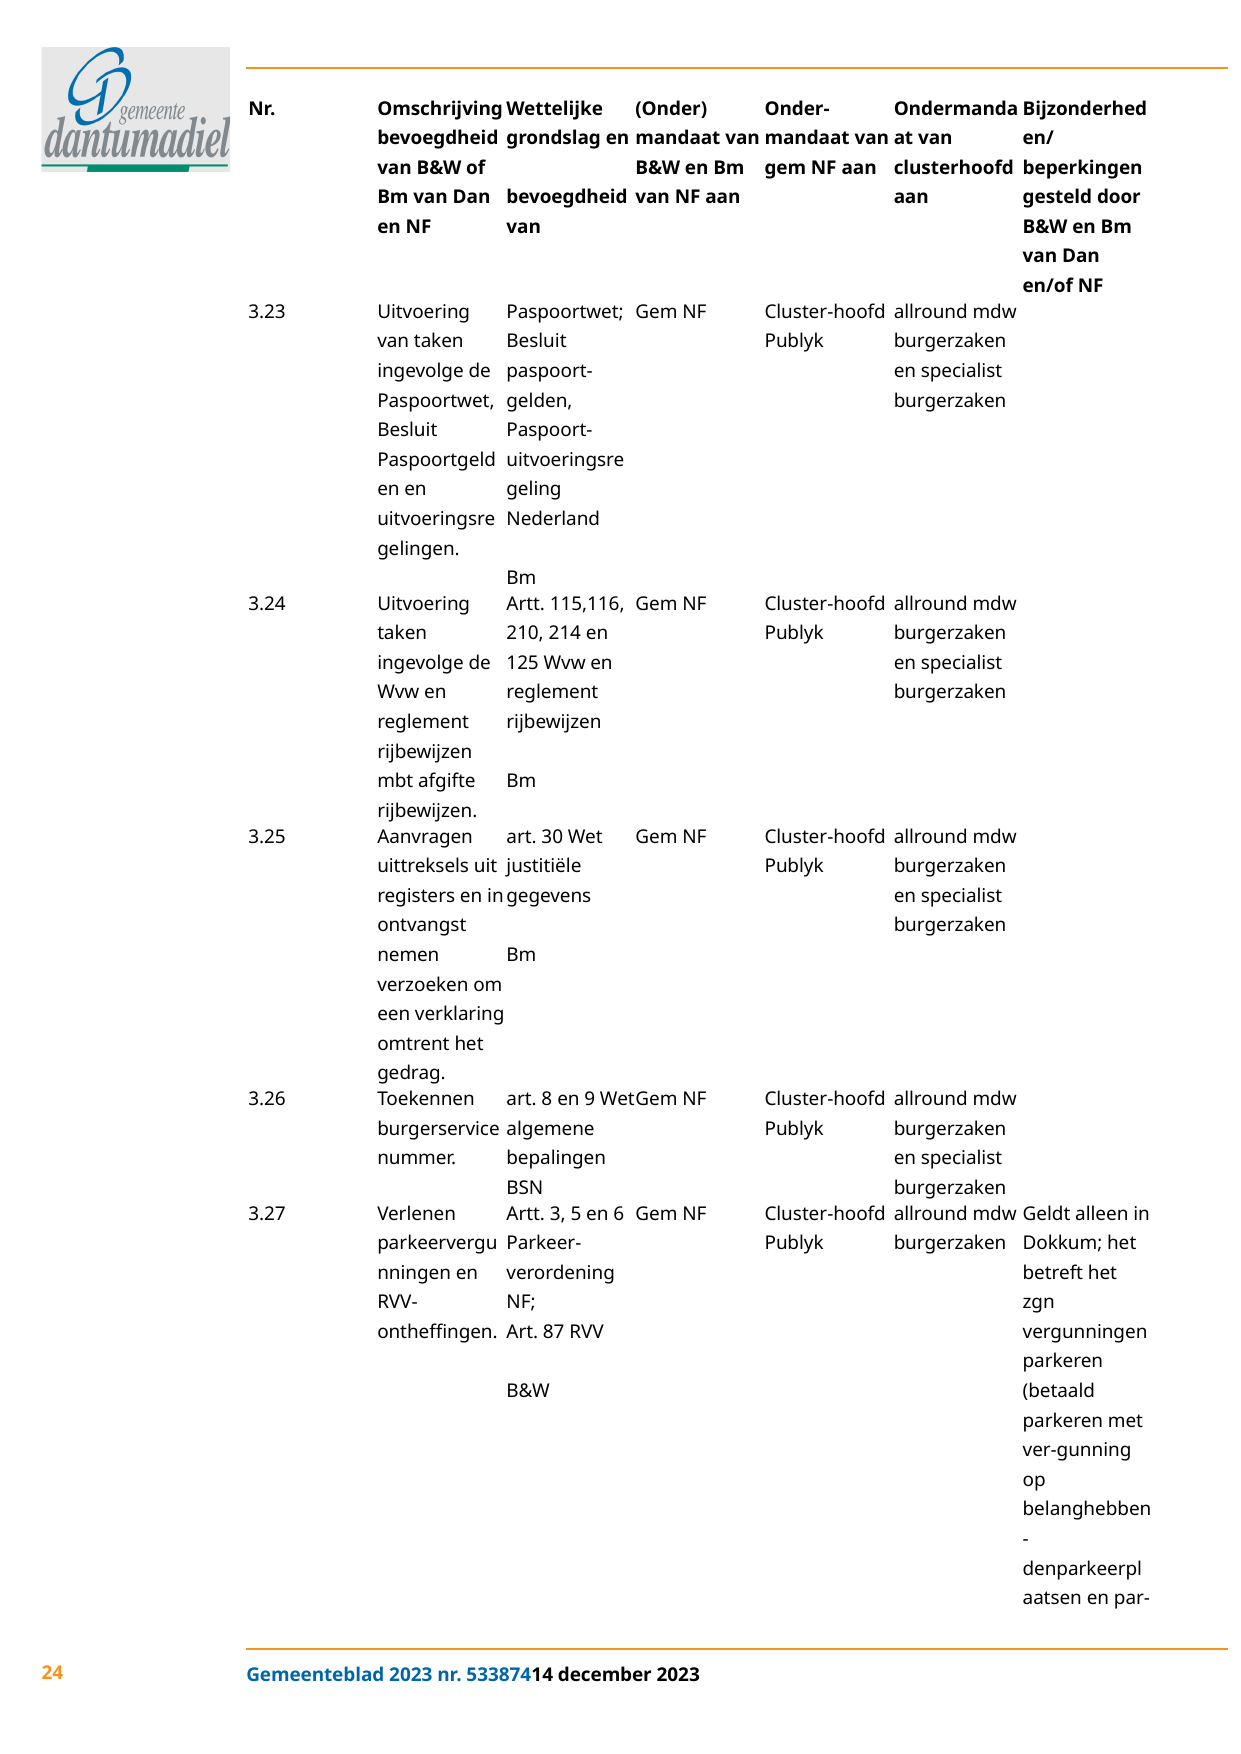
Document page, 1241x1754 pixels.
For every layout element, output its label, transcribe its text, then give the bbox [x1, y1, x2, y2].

table_cell Paspoortwet; Besluit paspoort-gelden, Paspoort-uitvoeringsregeling Nederland Bm [506, 298, 635, 590]
table_cell 3.24 [248, 590, 377, 823]
table_cell allround mdw burgerzaken en specialist burgerzaken [894, 823, 1022, 1085]
table_cell Uitvoering van taken ingevolge de Paspoortwet, Besluit Paspoortgelden en uitvoeringsregelingen. [377, 298, 506, 590]
table_header Omschrijving bevoegdheid van B&W of Bm van Dan en NF [377, 95, 506, 298]
table_header Onder- mandaat van gem NF aan [764, 95, 893, 298]
table_cell Cluster-hoofd Publyk [764, 298, 893, 590]
table_header Nr. [248, 95, 377, 298]
table_cell Cluster-hoofd Publyk [764, 1200, 893, 1610]
table_cell [1023, 823, 1152, 1085]
table_cell allround mdw burgerzaken [894, 1200, 1022, 1610]
table_cell Verlenen parkeervergunningen en RVV-ontheffingen. [377, 1200, 506, 1610]
table_cell art. 30 Wet justitiële gegevens Bm [506, 823, 635, 1085]
picture [41, 47, 231, 172]
table_cell Gem NF [635, 590, 764, 823]
table_cell Artt. 115,116, 210, 214 en 125 Wvw en reglement rijbewijzen Bm [506, 590, 635, 823]
table_cell allround mdw burgerzaken en specialist burgerzaken [894, 590, 1022, 823]
table_cell allround mdw burgerzaken en specialist burgerzaken [894, 298, 1022, 590]
table_cell Gem NF [635, 823, 764, 1085]
table_header Wettelijke grondslag en bevoegdheid van [506, 95, 635, 298]
table_cell Toekennen burgerservicenummer. [377, 1085, 506, 1200]
table_cell [1023, 590, 1152, 823]
table_cell Cluster-hoofd Publyk [764, 823, 893, 1085]
table_cell Artt. 3, 5 en 6 Parkeer-verordening NF; Art. 87 RVV B&W [506, 1200, 635, 1610]
table_cell [1023, 298, 1152, 590]
table_cell 3.27 [248, 1200, 377, 1610]
table_cell Cluster-hoofd Publyk [764, 1085, 893, 1200]
table_cell Geldt alleen in Dokkum; het betreft het zgn vergunningenparkeren (betaald parkeren met ver-gunning op belanghebben-denparkeerplaatsen en par- [1023, 1200, 1152, 1610]
table_cell 3.25 [248, 823, 377, 1085]
table_cell Cluster-hoofd Publyk [764, 590, 893, 823]
table_cell Gem NF [635, 1200, 764, 1610]
table_header Ondermandaat van clusterhoofd aan [894, 95, 1022, 298]
table_cell Uitvoering taken ingevolge de Wvw en reglement rijbewijzen mbt afgifte rijbewijzen. [377, 590, 506, 823]
table_header Bijzonderheden/beperkingen gesteld door B&W en Bm van Dan en/of NF [1023, 95, 1152, 298]
table_cell 3.23 [248, 298, 377, 590]
table_cell 3.26 [248, 1085, 377, 1200]
table_cell allround mdw burgerzaken en specialist burgerzaken [894, 1085, 1022, 1200]
table_cell Gem NF [635, 1085, 764, 1200]
table_cell [1023, 1085, 1152, 1200]
table_cell art. 8 en 9 Wet algemene bepalingen BSN [506, 1085, 635, 1200]
table_cell Gem NF [635, 298, 764, 590]
table_cell Aanvragen uittreksels uit registers en in ontvangst nemen verzoeken om een verklaring omtrent het gedrag. [377, 823, 506, 1085]
table_header (Onder) mandaat van B&W en Bm van NF aan [635, 95, 764, 298]
